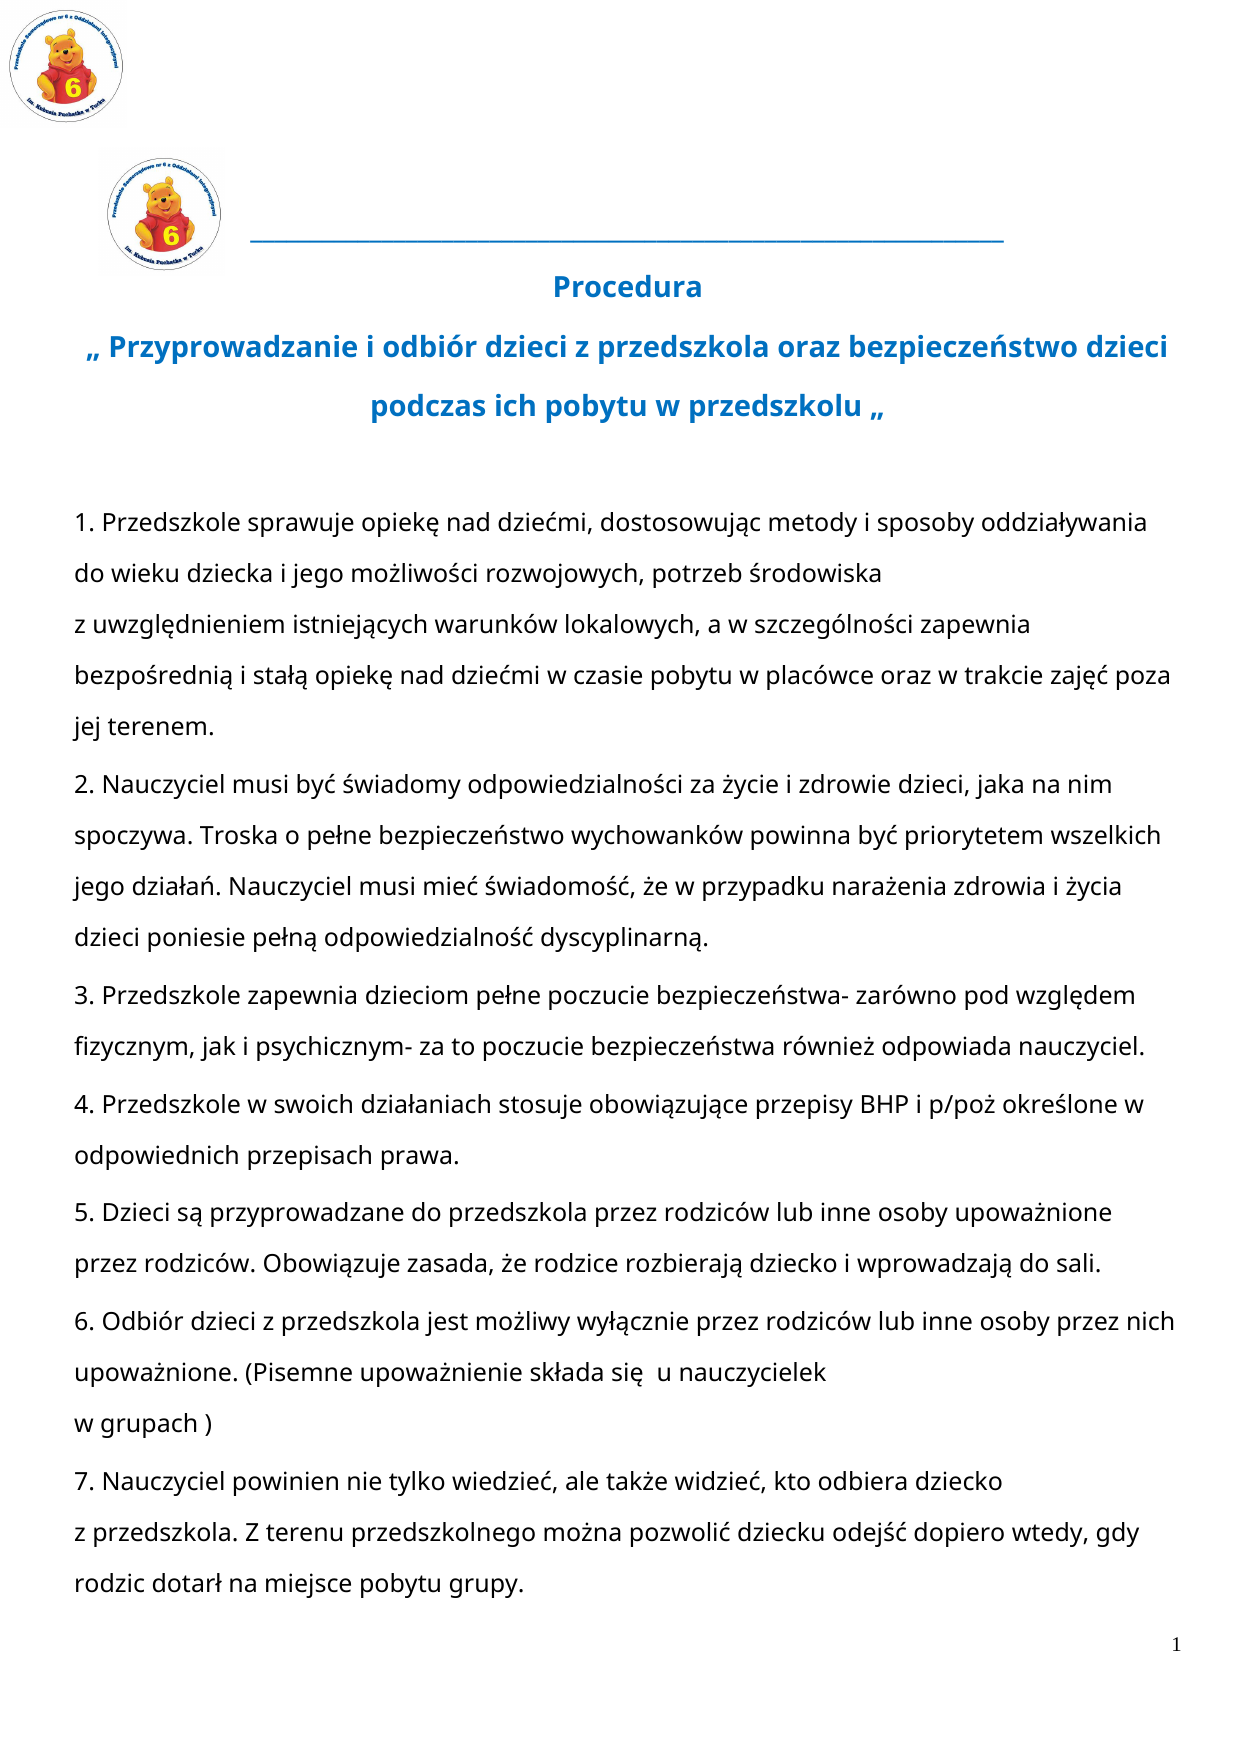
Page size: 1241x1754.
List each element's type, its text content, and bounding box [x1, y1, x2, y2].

text 7. Nauczyciel powinien nie tylko wiedzieć, ale także widzieć, kto odbiera dziecko z przedszkola. Z terenu przedszkolnego można pozwolić dziecku odejść dopiero wtedy, gdy rodzic dotarł na miejsce pobytu grupy. [74, 1464, 1181, 1600]
text _______________________________________________________________ [225, 207, 1181, 247]
text „ Przyprowadzanie i odbiór dzieci z przedszkola oraz bezpieczeństwo dzieci podczas ich pobytu w przedszkolu „ [74, 326, 1181, 425]
text 3. Przedszkole zapewnia dzieciom pełne poczucie bezpieczeństwa- zarówno pod względem fizycznym, jak i psychicznym- za to poczucie bezpieczeństwa również odpowiada nauczyciel. [74, 977, 1181, 1062]
text 2. Nauczyciel musi być świadomy odpowiedzialności za życie i zdrowie dzieci, jaka na nim spoczywa. Troska o pełne bezpieczeństwo wychowanków powinna być priorytetem wszelkich jego działań. Nauczyciel musi mieć świadomość, że w przypadku narażenia zdrowia i życia dzieci poniesie pełną odpowiedzialność dyscyplinarną. [74, 766, 1181, 954]
text Procedura [74, 267, 1181, 306]
text 1. Przedszkole sprawuje opiekę nad dziećmi, dostosowując metody i sposoby oddziaływania do wieku dziecka i jego możliwości rozwojowych, potrzeb środowiska z uwzględnieniem istniejących warunków lokalowych, a w szczególności zapewnia bezpośrednią i stałą opiekę nad dziećmi w czasie pobytu w placówce oraz w trakcie zajęć poza jej terenem. [74, 504, 1181, 743]
text 5. Dzieci są przyprowadzane do przedszkola przez rodziców lub inne osoby upoważnione przez rodziców. Obowiązuje zasada, że rodzice rozbierają dziecko i wprowadzają do sali. [74, 1195, 1181, 1280]
text 6. Odbiór dzieci z przedszkola jest możliwy wyłącznie przez rodziców lub inne osoby przez nich upoważnione. (Pisemne upoważnienie składa się u nauczycielek w grupach ) [74, 1304, 1181, 1440]
text 4. Przedszkole w swoich działaniach stosuje obowiązujące przepisy BHP i p/poż określone w odpowiednich przepisach prawa. [74, 1086, 1181, 1171]
